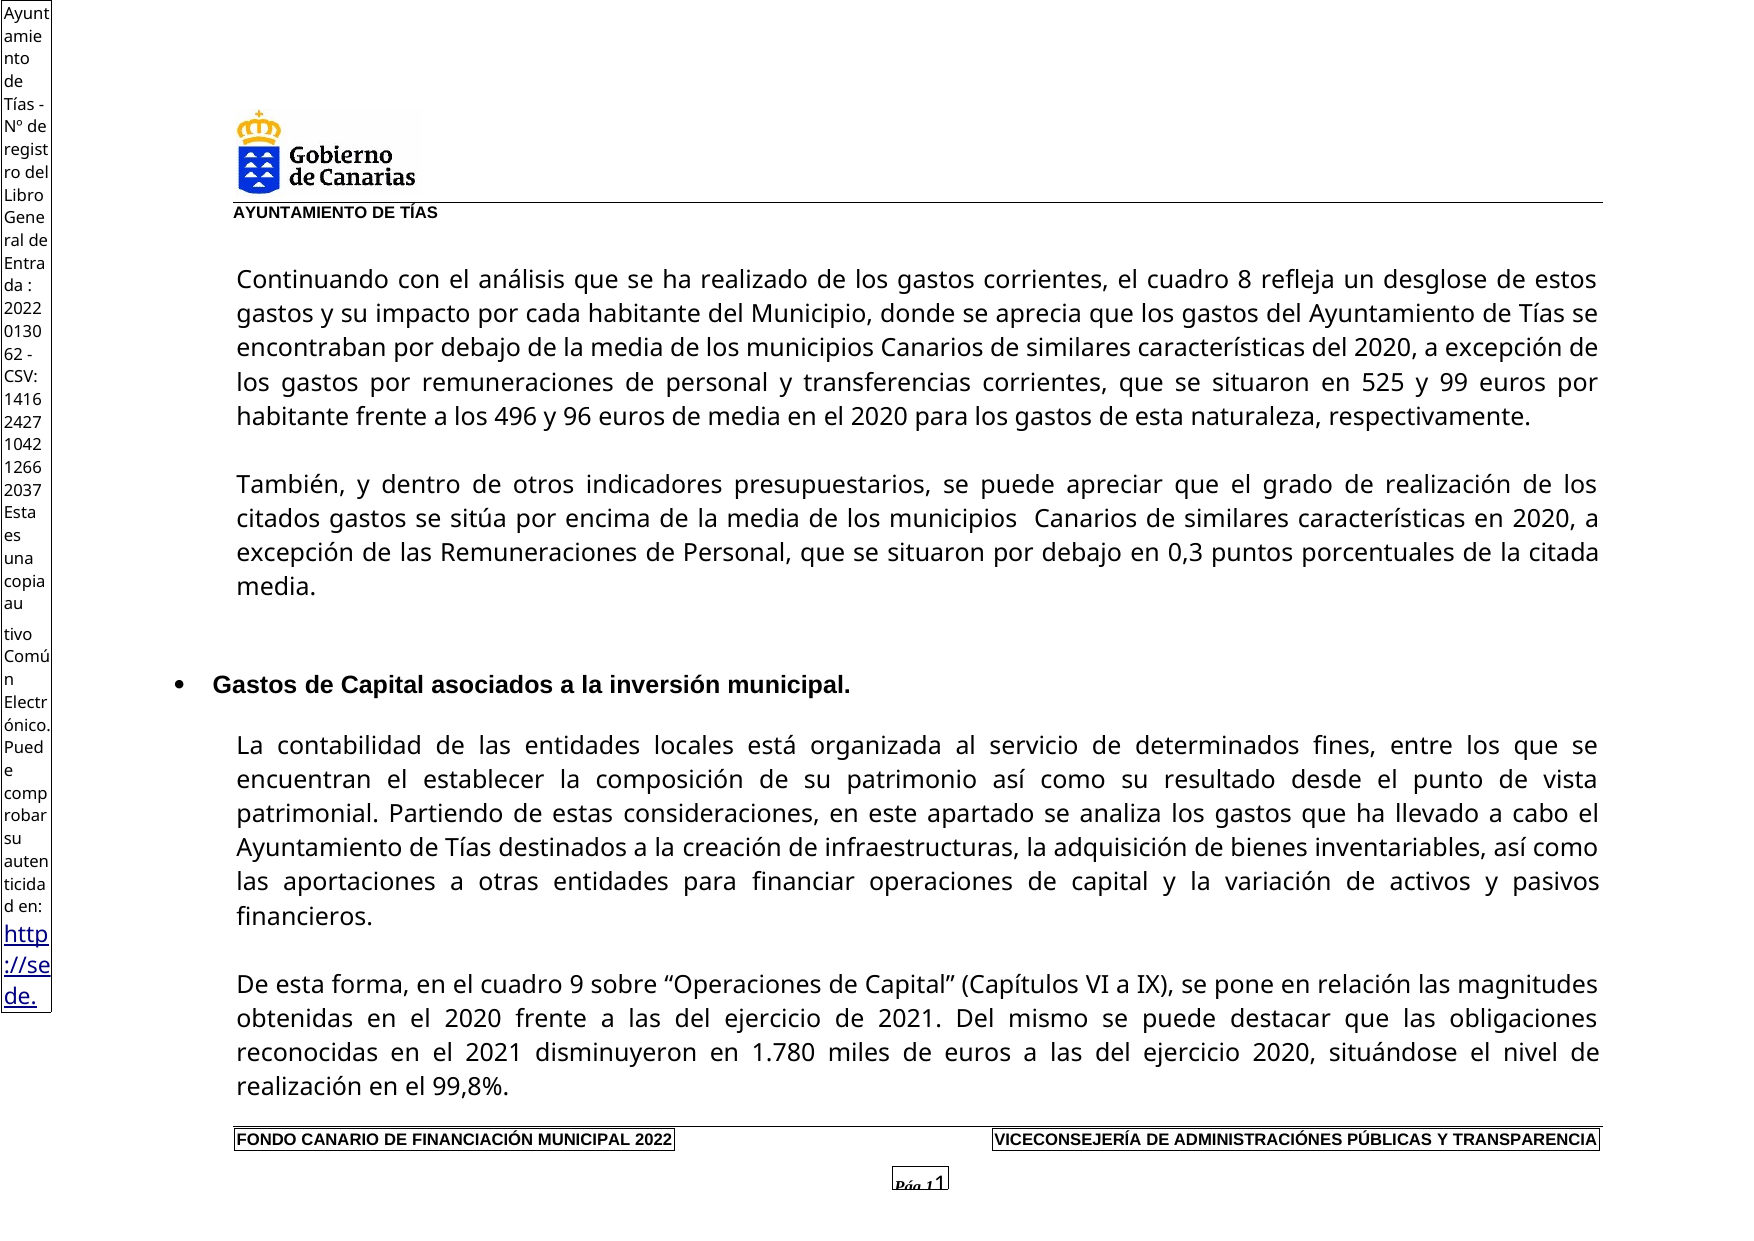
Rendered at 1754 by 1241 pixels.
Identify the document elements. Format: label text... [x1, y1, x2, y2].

text Continuando con el análisis que se ha realizado de los gastos corrientes, el cuadro 8 refleja un desglose de estos gastos y su impacto por cada habitante del Municipio, donde se aprecia que los gastos del Ayuntamiento de Tías se encontraban por debajo de la media de los municipios Canarios de similares características del 2020, a excepción de los gastos por remuneraciones de personal y transferencias corrientes, que se situaron en 525 y 99 euros por habitante frente a los 496 y 96 euros de media en el 2020 para los gastos de esta naturaleza, respectivamente. [236, 262, 1600, 432]
list Gastos de Capital asociados a la inversión municipal. [175, 670, 1623, 699]
text electrónico según la Ley 39/2015 de Procedimiento Administrativo Común Electrónico. Puede comprobar su autenticidad en: http://sede. [3, 622, 51, 975]
text De esta forma, en el cuadro 9 sobre “Operaciones de Capital” (Capítulos VI a IX), se pone en relación las magnitudes obtenidas en el 2020 frente a las del ejercicio de 2021. Del mismo se puede destacar que las obligaciones reconocidas en el 2021 disminuyeron en 1.780 miles de euros a las del ejercicio 2020, situándose el nivel de realización en el 99,8%. [236, 966, 1600, 1102]
text También, y dentro de otros indicadores presupuestarios, se puede apreciar que el grado de realización de los citados gastos se sitúa por encima de la media de los municipios Canarios de similares características en 2020, a excepción de las Remuneraciones de Personal, que se situaron por debajo en 0,3 puntos porcentuales de la citada media. [236, 466, 1600, 603]
text La contabilidad de las entidades locales está organizada al servicio de determinados fines, entre los que se encuentran el establecer la composición de su patrimonio así como su resultado desde el punto de vista patrimonial. Partiendo de estas consideraciones, en este apartado se analiza los gastos que ha llevado a cabo el Ayuntamiento de Tías destinados a la creación de infraestructuras, la adquisición de bienes inventariables, así como las aportaciones a otras entidades para financiar operaciones de capital y la variación de activos y pasivos financieros. [236, 728, 1600, 932]
text Ayuntamiento de Tías - Nº de registro del Libro General de Entrada : 2022013062 - CSV: 14162427104212662037 Esta es una copia au [3, 2, 51, 615]
